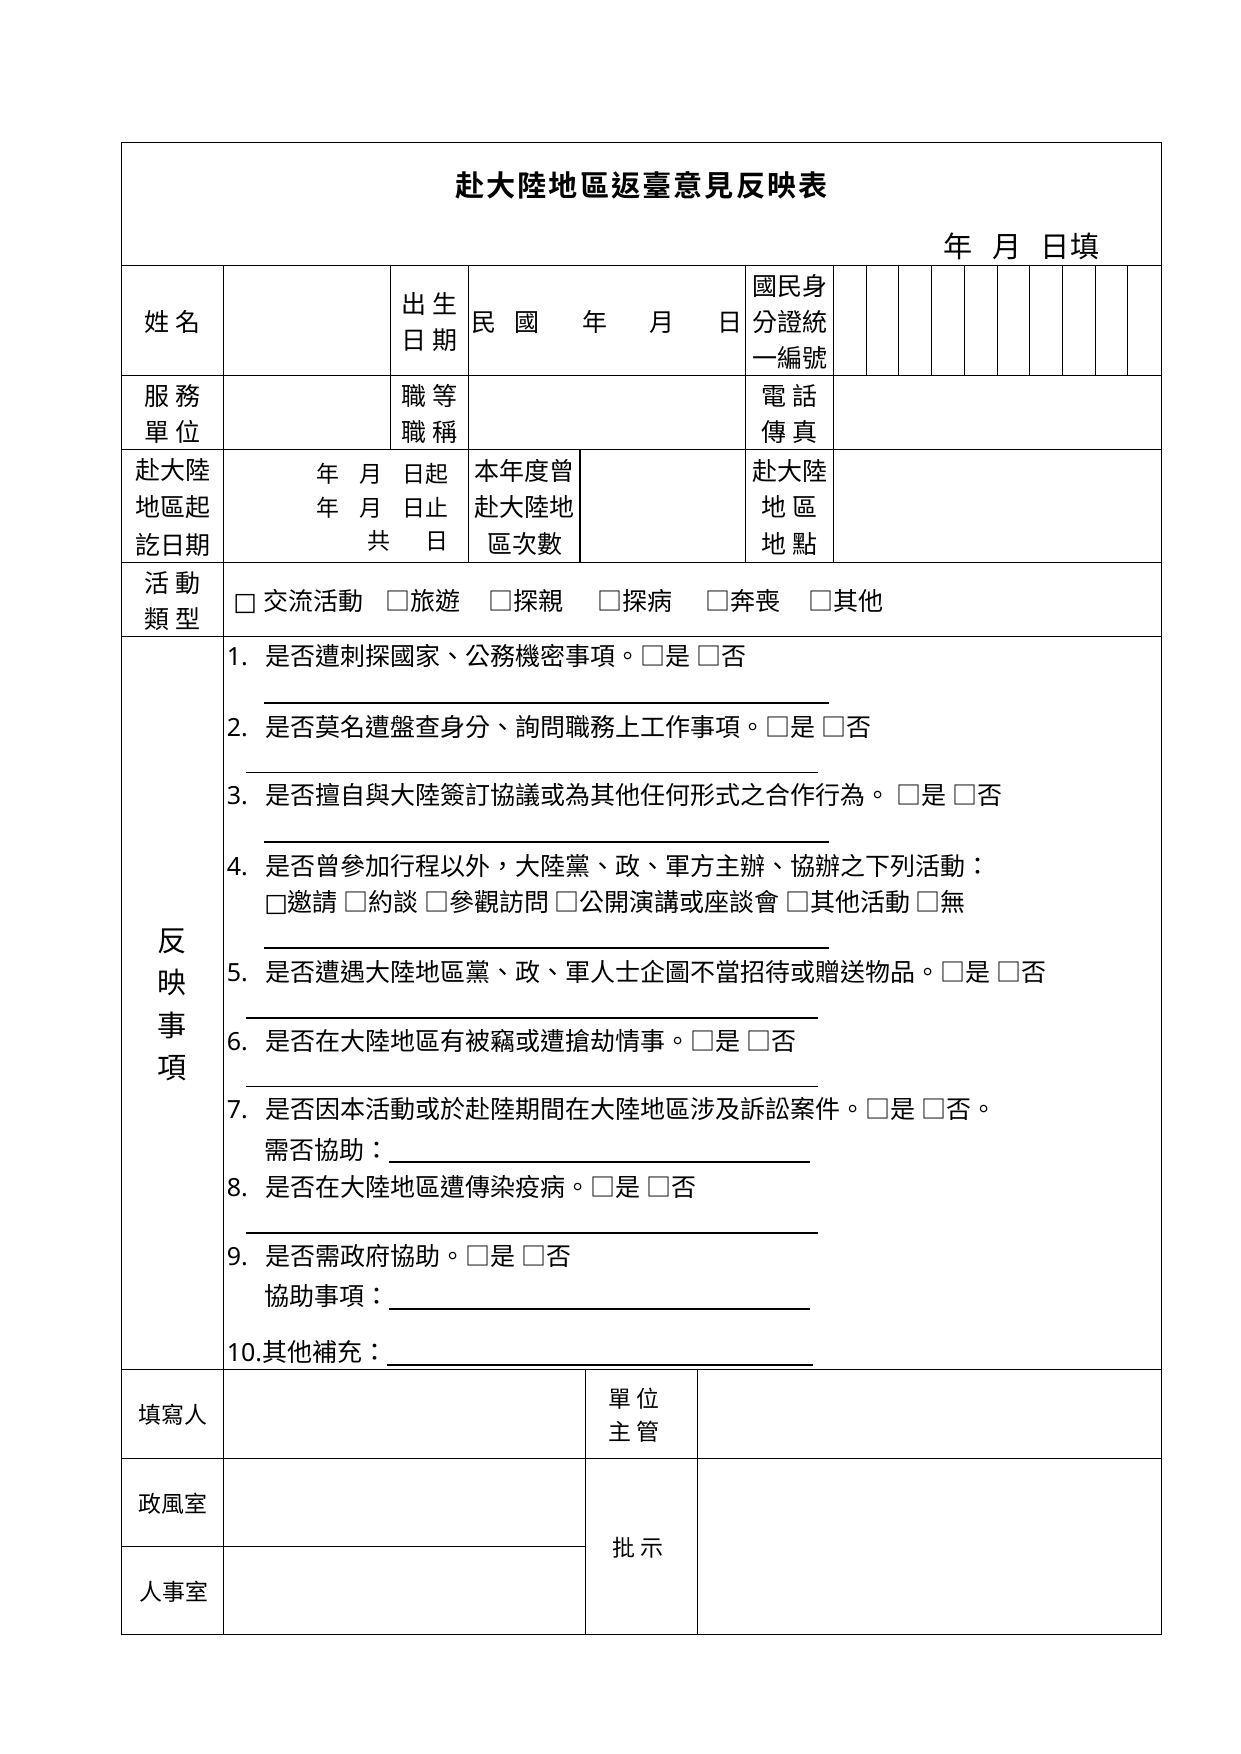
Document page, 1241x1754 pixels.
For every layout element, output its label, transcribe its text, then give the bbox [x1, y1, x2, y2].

table_cell [224, 266, 390, 375]
table_cell [224, 376, 390, 449]
table_cell 年 月 日起 年 月 日止 共 日 [224, 450, 468, 562]
table_cell 赴大陸地 區 地 點 [746, 450, 833, 562]
table_cell 電 話 傳 真 [746, 376, 833, 449]
table_cell 國民身分證統一編號 [746, 266, 833, 375]
table_cell [965, 266, 997, 375]
table_cell 服 務 單 位 [122, 376, 223, 449]
table_cell [698, 1370, 1161, 1457]
table_cell [899, 266, 931, 375]
table_cell 是否遭刺探國家、公務機密事項。□是 □否 是否莫名遭盤查身分、詢問職務上工作事項。□是 □否 是否擅自與大陸簽訂協議或為其他任何形式之合作行為。 □是 □否 是否曾參加行程以外，大陸黨、政、軍方主辦、協辦之下列活動： □邀請 □約談 □參觀訪問 □公開演講或座談會 □其他活動 □無 是否遭遇大陸地區黨、政、軍人士企圖不當招待或贈送物品。□是 □否 是否在大陸地區有被竊或遭搶劫情事。□是 □否 是否因本活動或於赴陸期間在大陸地區涉及訴訟案件。□是 □否。 需否協助： 是否在大陸地區遭傳染疫病。□是 □否 是否需政府協助。□是 □否 協助事項： 10.其他補充： [224, 637, 1161, 1369]
table_cell [932, 266, 964, 375]
table_cell [224, 1547, 585, 1634]
table_cell 姓 名 [122, 266, 223, 375]
table_cell 活 動 類 型 [122, 563, 223, 636]
table_cell [224, 1370, 585, 1457]
table_cell [867, 266, 898, 375]
table_cell 批 示 [586, 1459, 697, 1634]
table_cell [1030, 266, 1062, 375]
table_cell 出 生 日 期 [391, 266, 468, 375]
table_cell [469, 376, 745, 449]
table_cell 職 等 職 稱 [391, 376, 468, 449]
table_cell 填寫人 [122, 1370, 223, 1457]
table_cell [1128, 266, 1161, 375]
table_cell 單 位 主 管 [586, 1370, 697, 1457]
table_cell [834, 376, 1161, 449]
table_cell [224, 1459, 585, 1546]
table_cell [998, 266, 1029, 375]
table_cell 本年度曾赴大陸地區次數 [469, 450, 579, 562]
table_cell [834, 450, 1161, 562]
table_cell 人事室 [122, 1547, 223, 1634]
table_cell □ 交流活動 □旅遊 □探親 □探病 □奔喪 □其他 [224, 563, 1161, 636]
table_cell 反 映 事 項 [122, 637, 223, 1369]
table_header 赴大陸地區返臺意見反映表 年 月 日填 [122, 143, 1161, 265]
table_cell [1096, 266, 1127, 375]
table_cell 赴大陸地區起訖日期 [122, 450, 223, 562]
table_cell [698, 1459, 1161, 1634]
table_cell 政風室 [122, 1459, 223, 1546]
table_cell [581, 450, 745, 562]
table_cell [834, 266, 866, 375]
table_cell [1063, 266, 1095, 375]
table_cell 民國 年 月 日 [469, 266, 745, 375]
